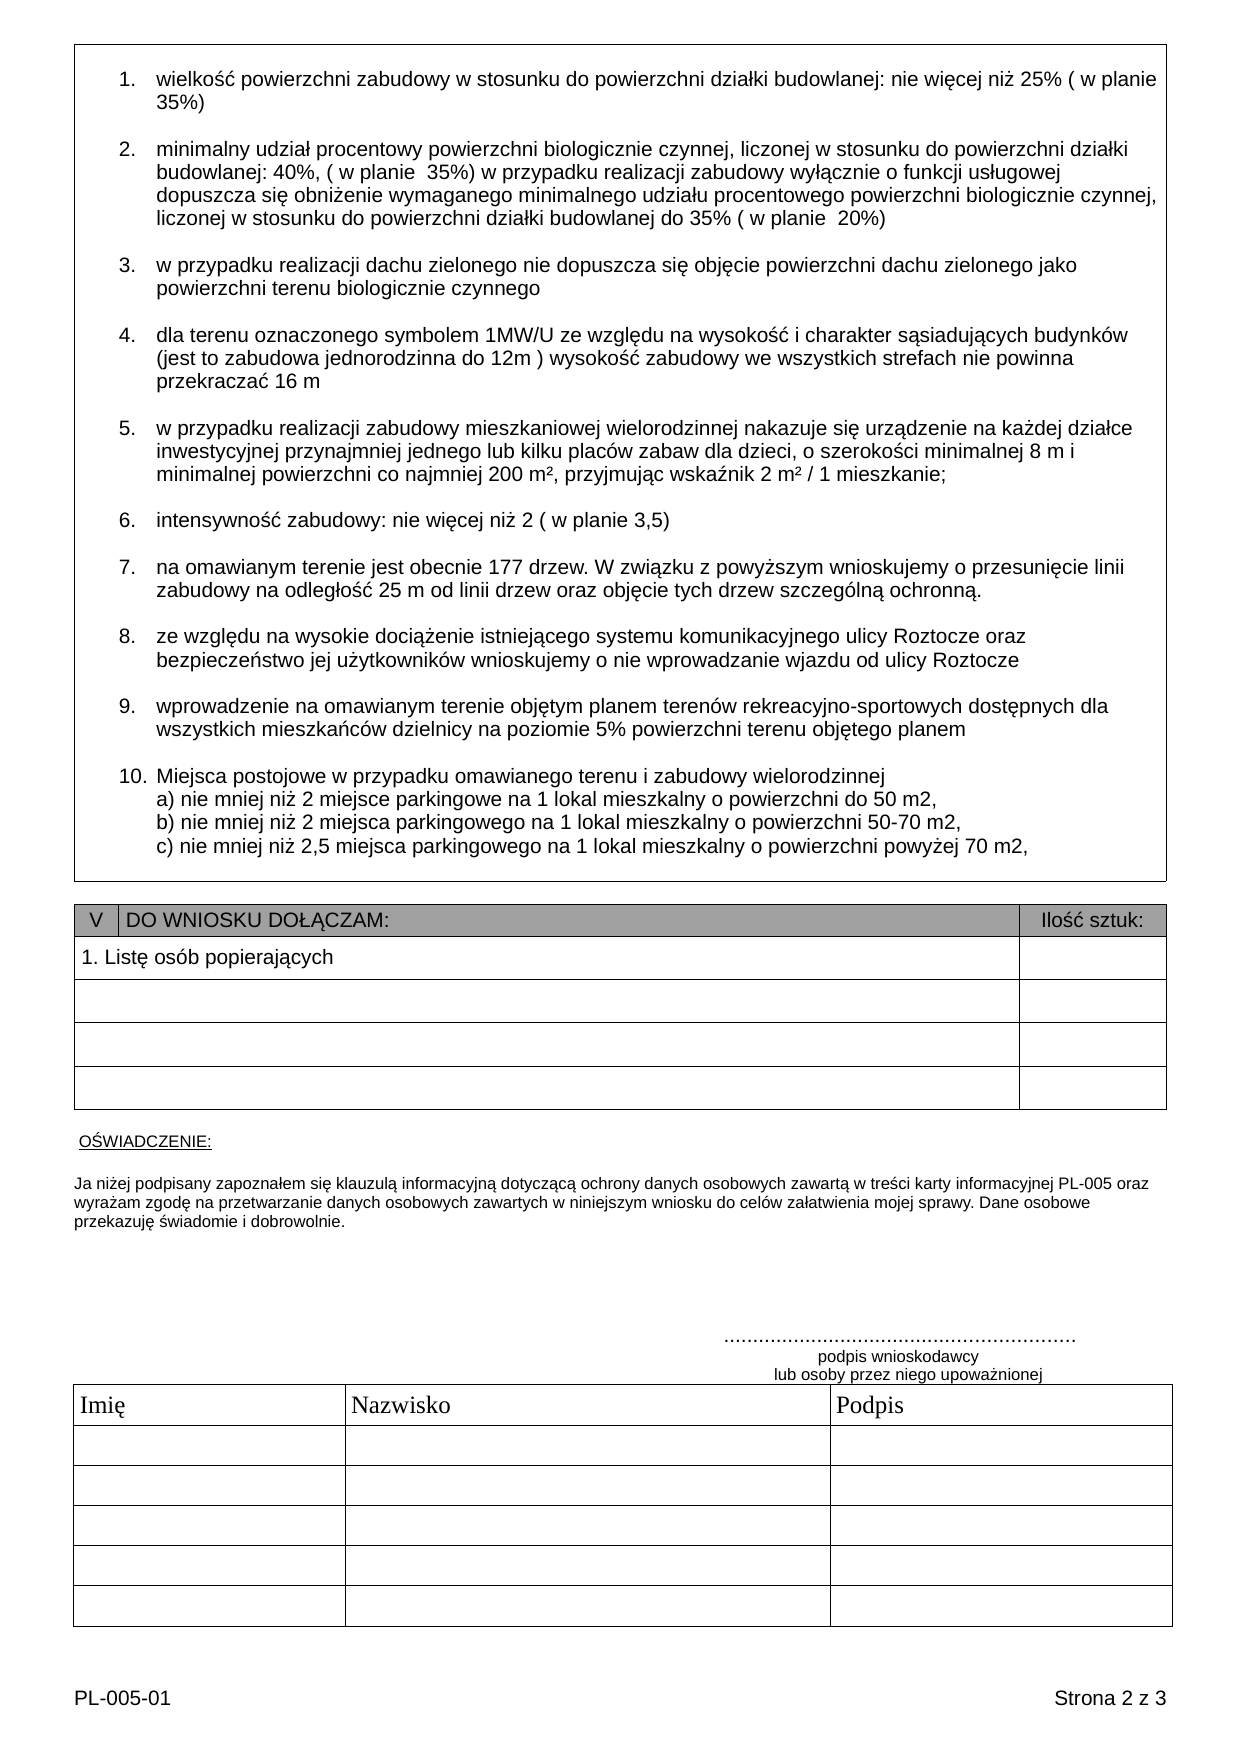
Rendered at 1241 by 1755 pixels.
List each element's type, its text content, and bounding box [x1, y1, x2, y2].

table_header V [75, 905, 118, 936]
table_cell [346, 1506, 830, 1545]
table_cell wielkość powierzchni zabudowy w stosunku do powierzchni działki budowlanej: nie więcej niż 25% ( w planie 35%) minimalny udział procentowy powierzchni biologicznie czynnej, liczonej w stosunku do powierzchni działki budowlanej: 40%, ( w planie 35%) w przypadku realizacji zabudowy wyłącznie o funkcji usługowej dopuszcza się obniżenie wymaganego minimalnego udziału procentowego powierzchni biologicznie czynnej, liczonej w stosunku do powierzchni działki budowlanej do 35% ( w planie 20%) w przypadku realizacji dachu zielonego nie dopuszcza się objęcie powierzchni dachu zielonego jako powierzchni terenu biologicznie czynnego dla terenu oznaczonego symbolem 1MW/U ze względu na wysokość i charakter sąsiadujących budynków (jest to zabudowa jednorodzinna do 12m ) wysokość zabudowy we wszystkich strefach nie powinna przekraczać 16 m w przypadku realizacji zabudowy mieszkaniowej wielorodzinnej nakazuje się urządzenie na każdej działce inwestycyjnej przynajmniej jednego lub kilku placów zabaw dla dzieci, o szerokości minimalnej 8 m i minimalnej powierzchni co najmniej 200 m², przyjmując wskaźnik 2 m² / 1 mieszkanie; intensywność zabudowy: nie więcej niż 2 ( w planie 3,5) na omawianym terenie jest obecnie 177 drzew. W związku z powyższym wnioskujemy o przesunięcie linii zabudowy na odległość 25 m od linii drzew oraz objęcie tych drzew szczególną ochronną. ze względu na wysokie dociążenie istniejącego systemu komunikacyjnego ulicy Roztocze oraz bezpieczeństwo jej użytkowników wnioskujemy o nie wprowadzanie wjazdu od ulicy Roztocze wprowadzenie na omawianym terenie objętym planem terenów rekreacyjno-sportowych dostępnych dla wszystkich mieszkańców dzielnicy na poziomie 5% powierzchni terenu objętego planem Miejsca postojowe w przypadku omawianego terenu i zabudowy wielorodzinnej a) nie mniej niż 2 miejsce parkingowe na 1 lokal mieszkalny o powierzchni do 50 m2, b) nie mniej niż 2 miejsca parkingowego na 1 lokal mieszkalny o powierzchni 50-70 m2, c) nie mniej niż 2,5 miejsca parkingowego na 1 lokal mieszkalny o powierzchni powyżej 70 m2, [75, 45, 1166, 881]
table_header Nazwisko [346, 1385, 830, 1424]
table_cell [74, 1546, 345, 1585]
table_cell [1020, 1067, 1166, 1109]
table_cell [74, 1466, 345, 1505]
table_cell [1020, 937, 1166, 979]
table_cell [346, 1546, 830, 1585]
table_cell [831, 1546, 1172, 1585]
table_cell 1. Listę osób popierających [75, 937, 1019, 979]
text OŚWIADCZENIE: [74, 1133, 1166, 1151]
table_cell [346, 1466, 830, 1505]
table_cell [75, 1067, 1019, 1109]
table_cell [75, 980, 1019, 1022]
table_cell [75, 1023, 1019, 1066]
table_header Ilość sztuk: [1020, 905, 1166, 936]
table_cell [831, 1466, 1172, 1505]
table_cell [831, 1586, 1172, 1626]
table_cell [346, 1426, 830, 1465]
table_cell [346, 1586, 830, 1626]
table_header DO WNIOSKU DOŁĄCZAM: [119, 905, 1019, 936]
table_cell [1020, 980, 1166, 1022]
table_cell [1020, 1023, 1166, 1066]
table_cell [74, 1426, 345, 1465]
table_header Imię [74, 1385, 345, 1424]
table_cell [831, 1506, 1172, 1545]
text podpis wnioskodawcy lub osoby przez niego upoważnionej [74, 1347, 1166, 1384]
table_cell [74, 1586, 345, 1626]
text Ja niżej podpisany zapoznałem się klauzulą informacyjną dotyczącą ochrony danych osobowych zawartą w treści karty informacyjnej PL-005 oraz wyrażam zgodę na przetwarzanie danych osobowych zawartych w niniejszym wniosku do celów załatwienia mojej sprawy. Dane osobowe przekazuję świadomie i dobrowolnie. [74, 1174, 1166, 1231]
table_header Podpis [831, 1385, 1172, 1424]
table_cell [74, 1506, 345, 1545]
table_cell [831, 1426, 1172, 1465]
